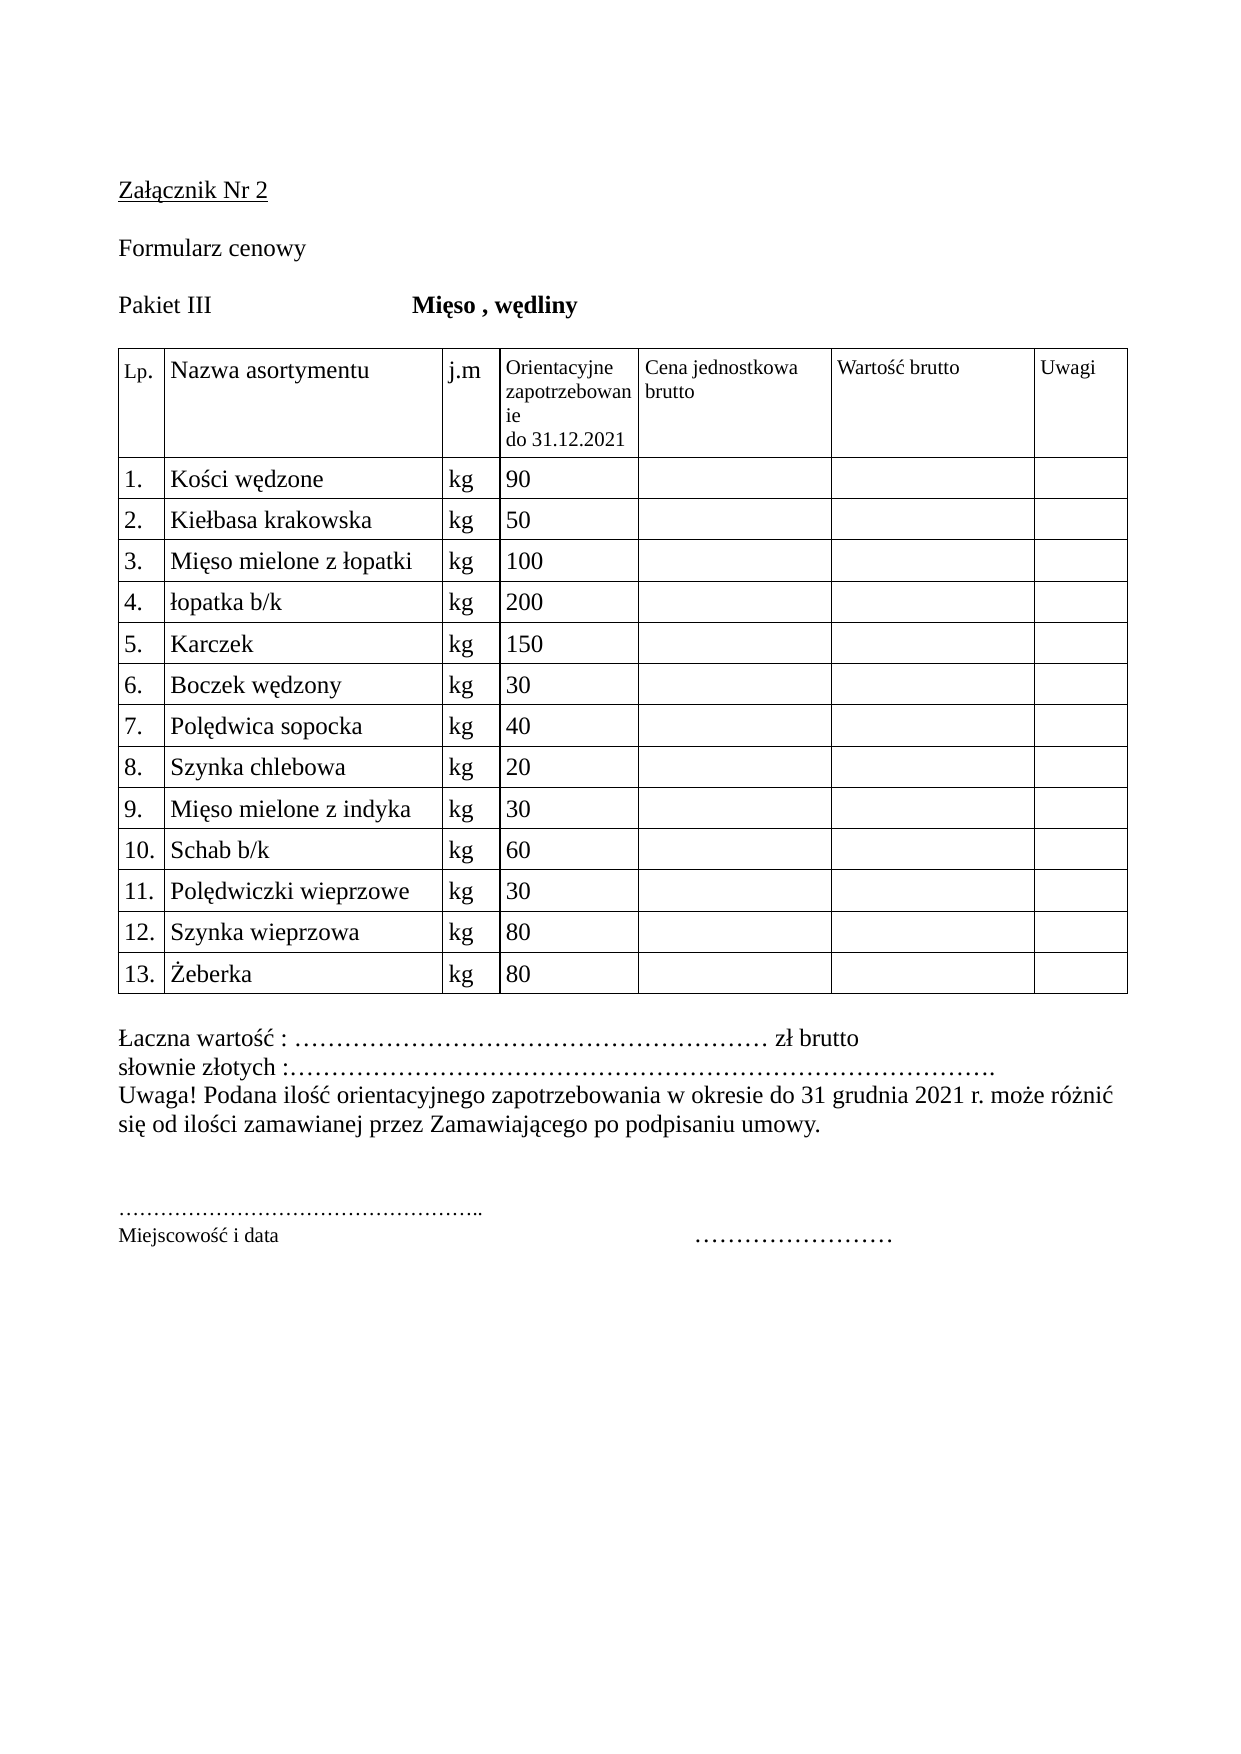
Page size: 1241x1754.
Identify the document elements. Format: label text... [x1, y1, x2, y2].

table_header Cena jednostkowa brutto [639, 349, 831, 457]
table_cell 20 [501, 747, 638, 787]
table_cell 5. [119, 623, 164, 663]
table_cell kg [443, 582, 499, 622]
table_cell [639, 870, 831, 911]
table_cell 6. [119, 664, 164, 704]
table_cell [832, 747, 1034, 787]
table_cell [832, 829, 1034, 869]
table_header j.m [443, 349, 499, 457]
table_cell [1035, 540, 1127, 581]
table_cell [1035, 664, 1127, 704]
table_cell kg [443, 953, 499, 993]
table_cell [639, 499, 831, 539]
table_cell 9. [119, 788, 164, 828]
table_cell [639, 747, 831, 787]
table_cell 30 [501, 870, 638, 911]
table_cell Polędwiczki wieprzowe [165, 870, 442, 911]
table_cell 60 [501, 829, 638, 869]
table_cell [832, 582, 1034, 622]
table_cell [1035, 788, 1127, 828]
table_cell [1035, 953, 1127, 993]
table_cell 2. [119, 499, 164, 539]
table_cell [1035, 499, 1127, 539]
table_cell 30 [501, 788, 638, 828]
table_cell kg [443, 788, 499, 828]
text słownie złotych :…………………………………………………………………………. [118, 1052, 1122, 1080]
table_header Uwagi [1035, 349, 1127, 457]
table_cell Szynka chlebowa [165, 747, 442, 787]
table_cell kg [443, 747, 499, 787]
table_cell 150 [501, 623, 638, 663]
table_cell [639, 582, 831, 622]
table_header Nazwa asortymentu [165, 349, 442, 457]
text …………………………………………….. [118, 1195, 1122, 1219]
table_cell [832, 912, 1034, 952]
table_cell Kości wędzone [165, 458, 442, 498]
table_cell [832, 499, 1034, 539]
table_cell 13. [119, 953, 164, 993]
table_cell 100 [501, 540, 638, 581]
table_cell 3. [119, 540, 164, 581]
table_cell [639, 540, 831, 581]
table_cell kg [443, 912, 499, 952]
table_cell [1035, 458, 1127, 498]
table_cell [1035, 870, 1127, 911]
table_cell [1035, 582, 1127, 622]
table_cell [1035, 747, 1127, 787]
table_cell [639, 623, 831, 663]
table_cell [832, 953, 1034, 993]
table_cell 50 [501, 499, 638, 539]
table_cell [639, 705, 831, 746]
table_cell [1035, 705, 1127, 746]
table_cell [832, 540, 1034, 581]
table_cell Mięso mielone z łopatki [165, 540, 442, 581]
table_cell [832, 458, 1034, 498]
table_cell Boczek wędzony [165, 664, 442, 704]
table_header Orientacyjne zapotrzebowanie do 31.12.2021 [501, 349, 638, 457]
table_cell [832, 788, 1034, 828]
text Uwaga! Podana ilość orientacyjnego zapotrzebowania w okresie do 31 grudnia 2021 r. może różnić się od ilości zamawianej przez Zamawiającego po podpisaniu umowy. [118, 1080, 1122, 1138]
table_cell 80 [501, 912, 638, 952]
table_cell Żeberka [165, 953, 442, 993]
table_header Lp. [119, 349, 164, 457]
table_cell 40 [501, 705, 638, 746]
table_cell kg [443, 705, 499, 746]
text Łaczna wartość : ………………………………………………… zł brutto [118, 1023, 1122, 1052]
table_cell Kiełbasa krakowska [165, 499, 442, 539]
table_cell 12. [119, 912, 164, 952]
table_cell [1035, 912, 1127, 952]
text Miejscowość i data …………………… [118, 1219, 1122, 1248]
table_cell [639, 912, 831, 952]
table_cell Karczek [165, 623, 442, 663]
table_cell [832, 664, 1034, 704]
table_cell [832, 623, 1034, 663]
table_cell Schab b/k [165, 829, 442, 869]
table_cell [1035, 623, 1127, 663]
table_cell kg [443, 664, 499, 704]
text Załącznik Nr 2 [118, 176, 1122, 204]
table_cell 90 [501, 458, 638, 498]
table_cell [639, 458, 831, 498]
table_cell [639, 829, 831, 869]
table_cell [639, 664, 831, 704]
text Formularz cenowy [118, 233, 1122, 262]
table_cell kg [443, 623, 499, 663]
table_cell Polędwica sopocka [165, 705, 442, 746]
text Pakiet III Mięso , wędliny [118, 291, 1122, 319]
table_cell kg [443, 458, 499, 498]
table_cell Szynka wieprzowa [165, 912, 442, 952]
table_cell [1035, 829, 1127, 869]
table_cell kg [443, 499, 499, 539]
table_cell [639, 788, 831, 828]
table_cell 30 [501, 664, 638, 704]
table_cell [832, 870, 1034, 911]
table_cell Mięso mielone z indyka [165, 788, 442, 828]
table_cell łopatka b/k [165, 582, 442, 622]
table_cell kg [443, 870, 499, 911]
table_cell [832, 705, 1034, 746]
table_cell 200 [501, 582, 638, 622]
table_cell 8. [119, 747, 164, 787]
table_cell kg [443, 540, 499, 581]
table_cell 10. [119, 829, 164, 869]
table_cell 4. [119, 582, 164, 622]
table_cell 7. [119, 705, 164, 746]
table_cell 1. [119, 458, 164, 498]
table_cell 11. [119, 870, 164, 911]
table_cell [639, 953, 831, 993]
table_header Wartość brutto [832, 349, 1034, 457]
table_cell kg [443, 829, 499, 869]
table_cell 80 [501, 953, 638, 993]
